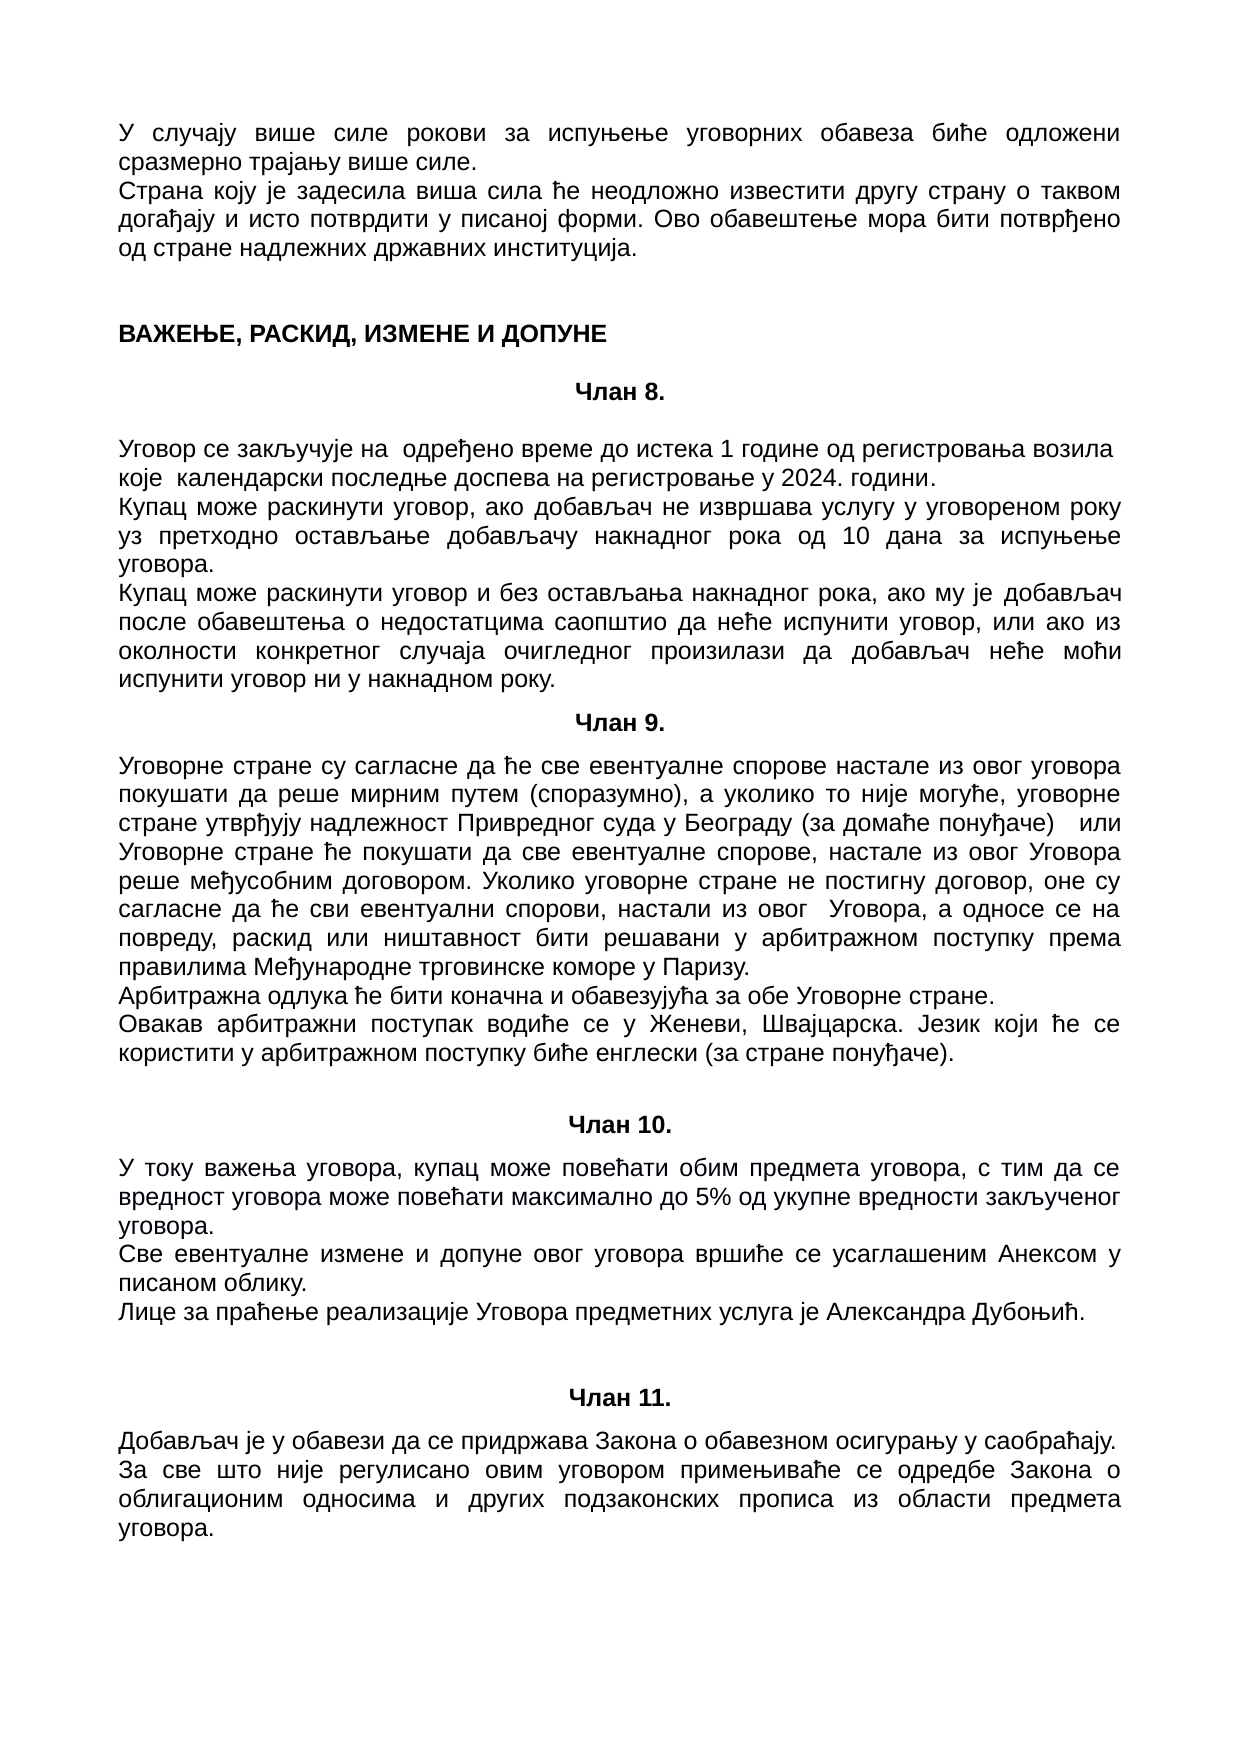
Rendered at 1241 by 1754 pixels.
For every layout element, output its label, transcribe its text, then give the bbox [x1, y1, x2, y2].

text Уговор се закључујe на одређено време до истека 1 године од регистровања возила које календарски последње доспева на регистровање у 2024. години. [118, 434, 1114, 492]
text Страна коју је задесила виша сила ће неодложно известити другу страну о таквом догађају и исто потврдити у писаној форми. Ово обавештење мора бити потврђено од стране надлежних државних институција. [118, 176, 1122, 262]
text У току важења уговора, купац може повећати обим предмета уговора, с тим да се вредност уговора може повећати максимално до 5% од укупне вредности закљученог уговора. [118, 1153, 1122, 1239]
text Овакав арбитражни поступак водиће се у Женеви, Швајцарска. Језик који ће се користити у арбитражном поступку биће енглески (за стране понуђаче). [118, 1009, 1122, 1067]
text Члан 11. [118, 1383, 1122, 1412]
text ВАЖЕЊЕ, РАСКИД, ИЗМЕНЕ И ДОПУНЕ [118, 319, 1122, 348]
text Све евентуалне измене и допуне овог уговора вршиће се усаглашеним Анексом у писаном облику. [118, 1239, 1122, 1297]
text Члан 10. [118, 1110, 1122, 1139]
text За све што није регулисано овим уговором примењиваће се одредбе Закона о облигационим односима и других подзаконских прописа из области предмета уговора. [118, 1455, 1122, 1541]
text Члан 8. [118, 377, 1122, 406]
text Купац може раскинути уговор, ако добављач не извршава услугу у уговореном року уз претходно остављање добављачу накнадног рока од 10 дана за испуњење уговора. [118, 492, 1122, 578]
text Купац може раскинути уговор и без остављања накнадног рока, ако му је добављач после обавештења о недостатцима саопштио да неће испунити уговор, или ако из околности конкретног случаја очигледног произилази да добављач неће моћи испунити уговор ни у накнадном року. [118, 578, 1122, 693]
text У случају више силе рокови за испуњење уговорних обавеза биће одложени сразмерно трајању више силе. [118, 118, 1122, 176]
text Члан 9. [118, 707, 1122, 736]
text Лице за праћење реализације Уговора предметних услуга је Александра Дубоњић. [118, 1297, 1122, 1326]
text Арбитражна одлука ће бити коначна и обавезујућа за обе Уговорне стране. [118, 981, 1122, 1009]
text Уговорне стране су сагласне да ће све евентуалне спорове настале из овог уговора покушати да реше мирним путем (споразумно), а уколико то није могуће, уговорне стране утврђују надлежност Привредног суда у Београду (за домаће понуђаче) или Уговорне стране ће покушати да све евентуалне спорове, настале из овог Уговора реше међусобним договором. Уколико уговорне стране не постигну договор, оне су сагласне да ће сви евентуални спорови, настали из овог Уговора, а односе се на повреду, раскид или ништавност бити решавани у арбитражном поступку према правилима Међународне трговинске коморе у Паризу. [118, 751, 1122, 981]
text Добављач је у обавези да се придржава Закона о обавезном осигурању у саобраћају. [118, 1426, 1122, 1455]
